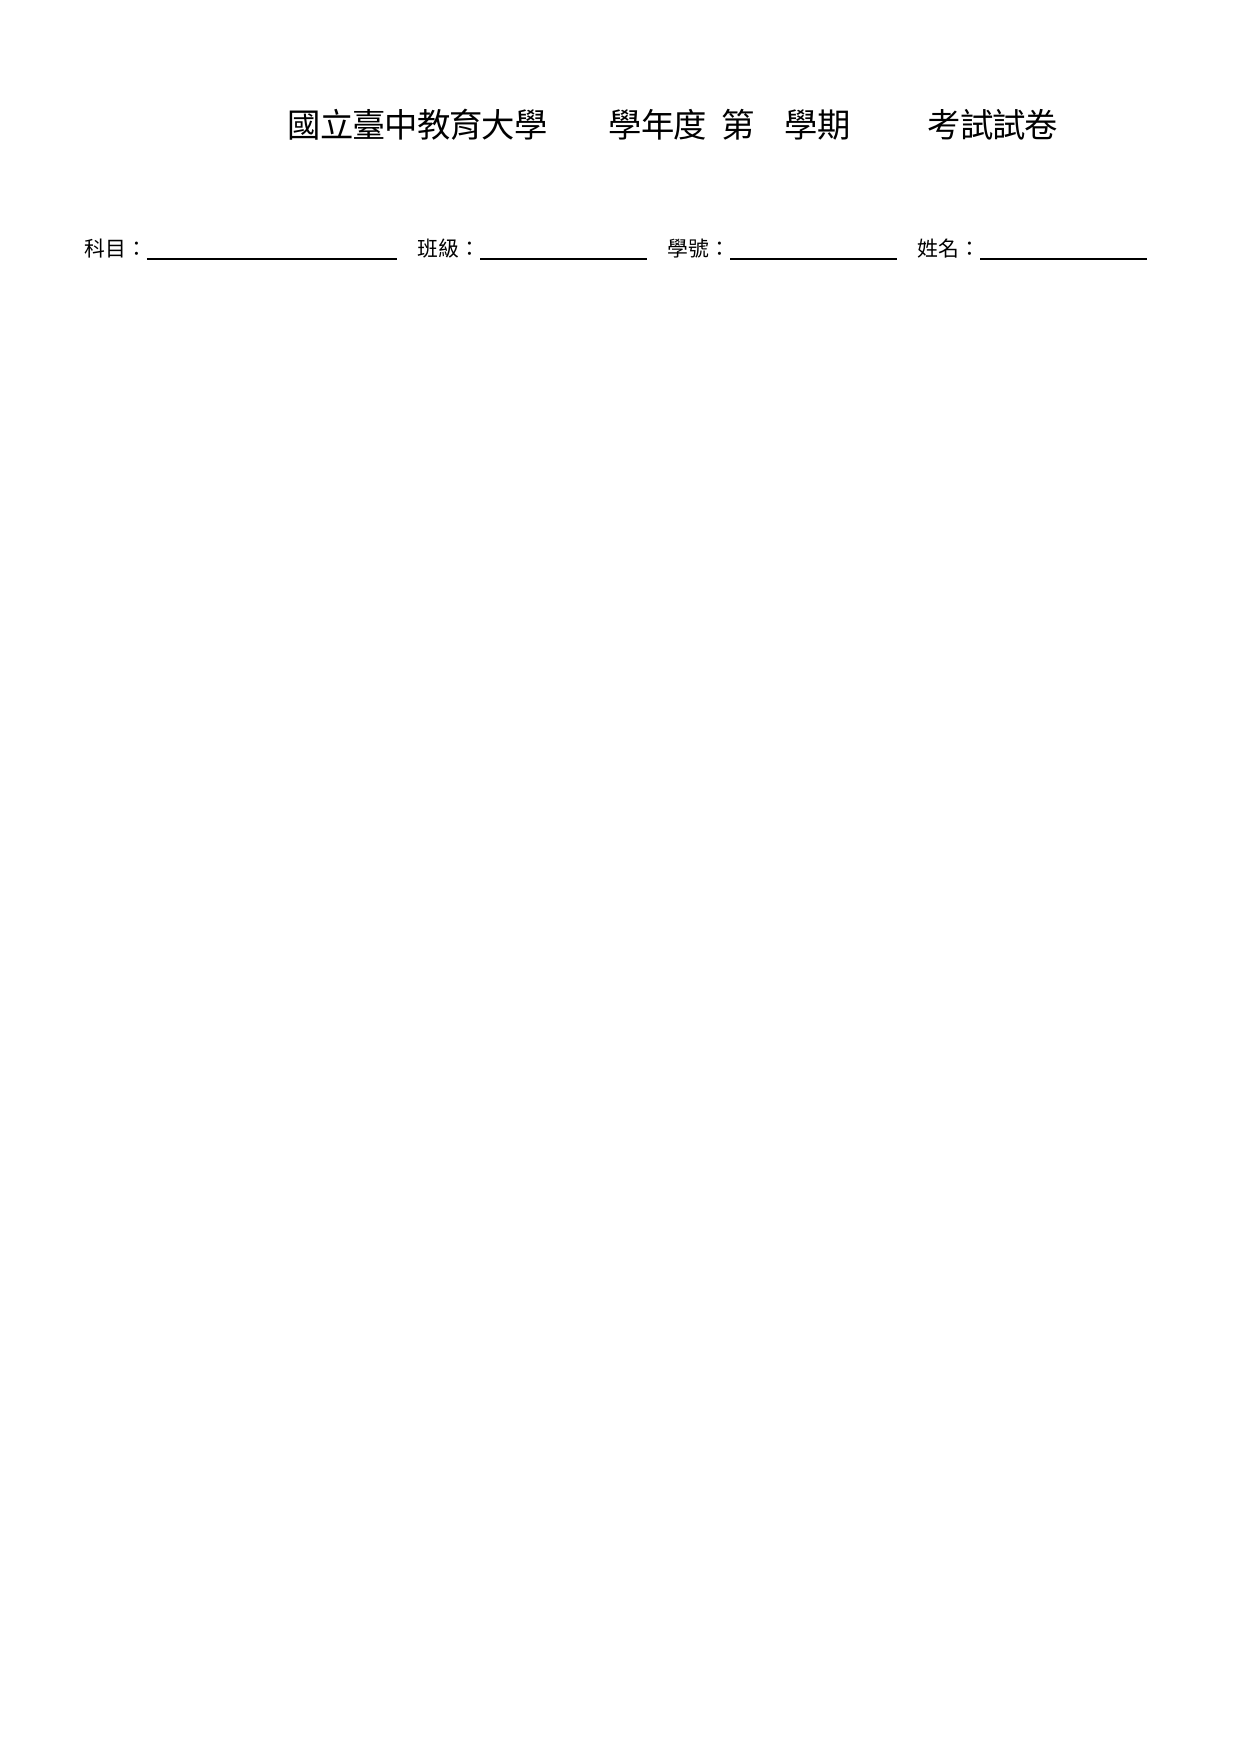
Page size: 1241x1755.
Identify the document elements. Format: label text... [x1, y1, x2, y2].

text 國立臺中教育大學 學年度 第 學期 考試試卷 [59, 81, 1181, 143]
text 科目： 班級： 學號： 姓名： [59, 206, 1181, 268]
